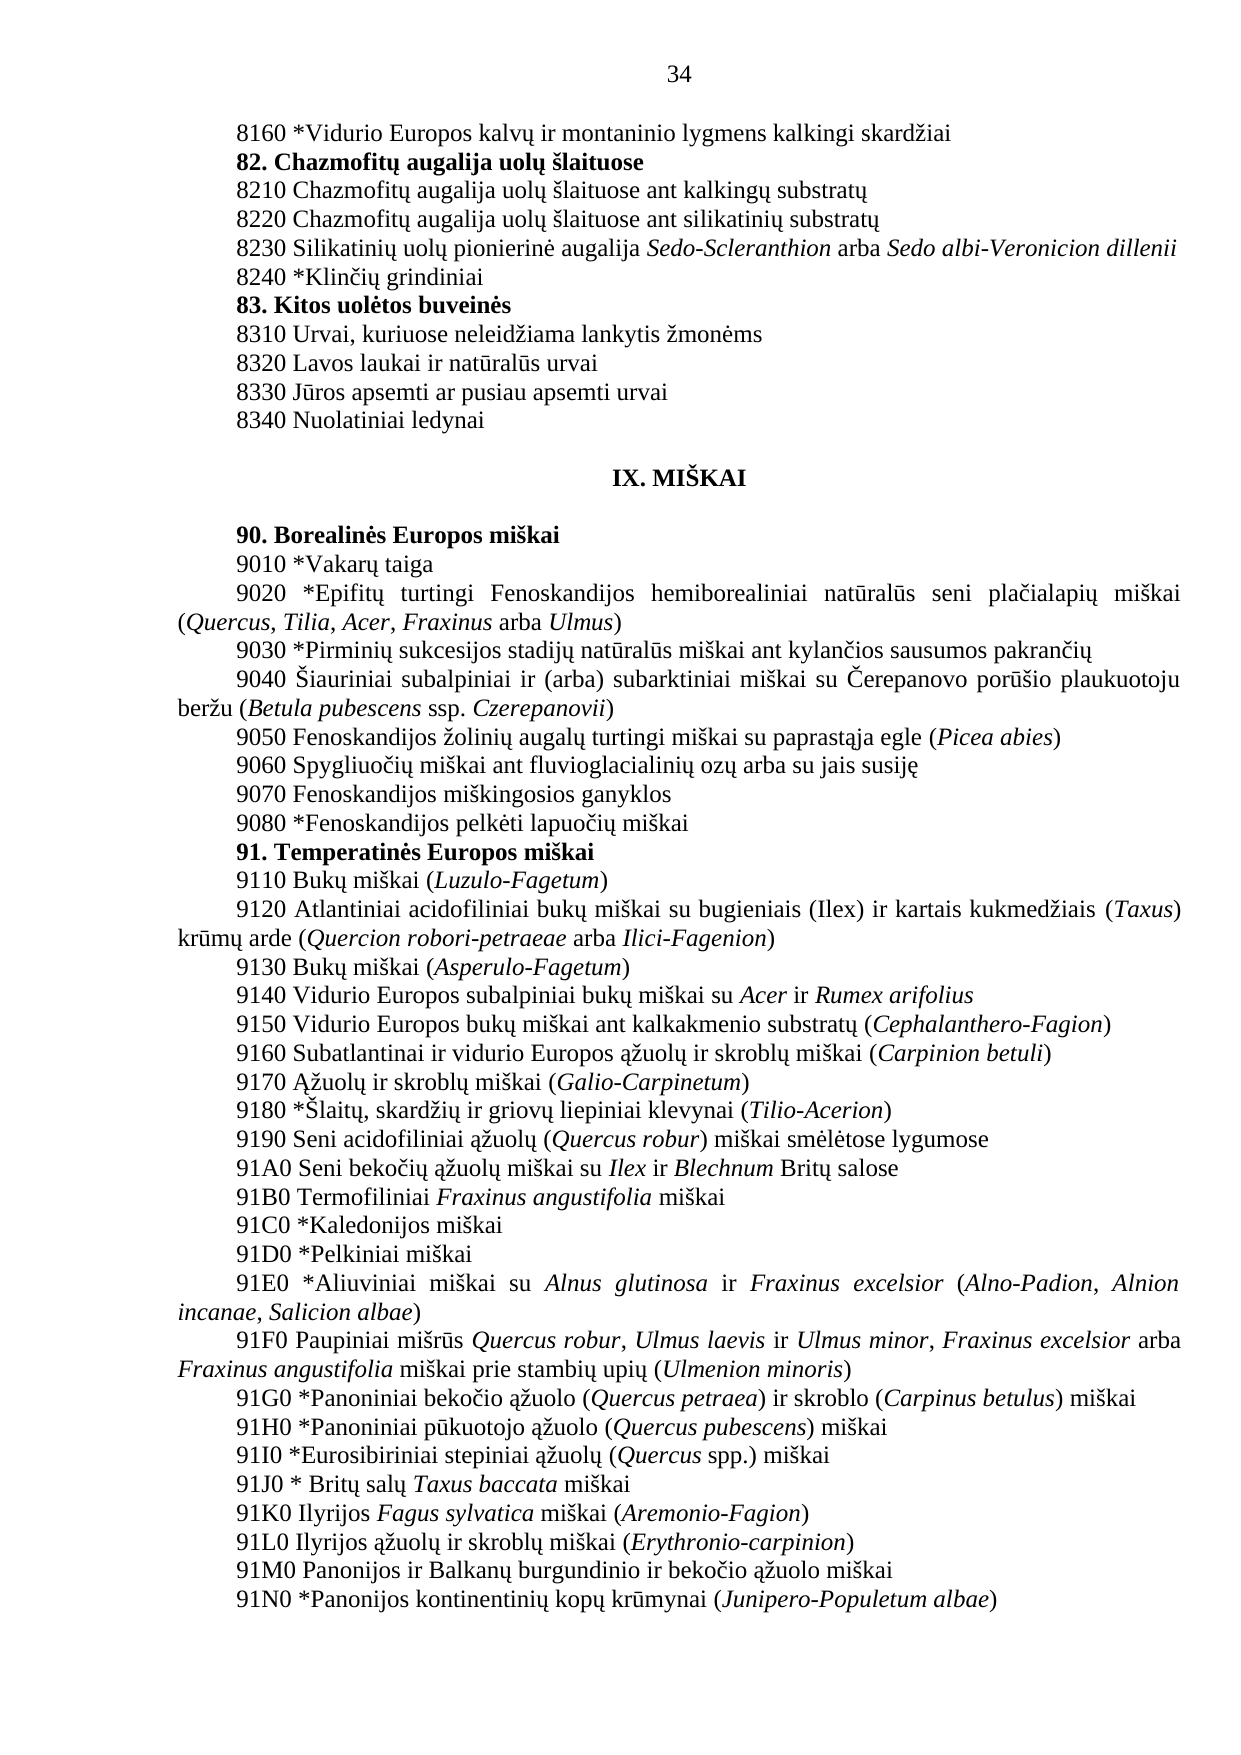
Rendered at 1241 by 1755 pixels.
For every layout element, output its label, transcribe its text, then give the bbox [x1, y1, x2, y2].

text 91A0 Seni bekočių ąžuolų miškai su Ilex ir Blechnum Britų salose [177, 1153, 1181, 1182]
text 9120 Atlantiniai acidofiliniai bukų miškai su bugieniais (Ilex) ir kartais kukmedžiais (Taxus) krūmų arde (Quercion robori-petraeae arba Ilici-Fagenion) [177, 894, 1181, 952]
text 91E0 *Aliuviniai miškai su Alnus glutinosa ir Fraxinus excelsior (Alno-Padion, Alnion incanae, Salicion albae) [177, 1268, 1181, 1326]
text 9160 Subatlantinai ir vidurio Europos ąžuolų ir skroblų miškai (Carpinion betuli) [177, 1038, 1181, 1067]
text 91D0 *Pelkiniai miškai [177, 1239, 1181, 1268]
text 9040 Šiauriniai subalpiniai ir (arba) subarktiniai miškai su Čerepanovo porūšio plaukuotoju beržu (Betula pubescens ssp. Czerepanovii) [177, 664, 1181, 722]
text 8330 Jūros apsemti ar pusiau apsemti urvai [177, 377, 1181, 406]
text 9010 *Vakarų taiga [177, 549, 1181, 578]
text 91B0 Termofiliniai Fraxinus angustifolia miškai [177, 1182, 1181, 1211]
text 8230 Silikatinių uolų pionierinė augalija Sedo-Scleranthion arba Sedo albi-Veronicion dillenii [177, 233, 1181, 262]
text 8210 Chazmofitų augalija uolų šlaituose ant kalkingų substratų [177, 176, 1181, 204]
text 9110 Bukų miškai (Luzulo-Fagetum) [177, 866, 1181, 894]
text 9030 *Pirminių sukcesijos stadijų natūralūs miškai ant kylančios sausumos pakrančių [177, 636, 1181, 664]
text 9020 *Epifitų turtingi Fenoskandijos hemiborealiniai natūralūs seni plačialapių miškai (Quercus, Tilia, Acer, Fraxinus arba Ulmus) [177, 578, 1181, 636]
text IX. MIŠKAI [177, 463, 1181, 492]
text 91H0 *Panoniniai pūkuotojo ąžuolo (Quercus pubescens) miškai [177, 1412, 1181, 1441]
text 9180 *Šlaitų, skardžių ir griovų liepiniai klevynai (Tilio-Acerion) [177, 1096, 1181, 1124]
text 91I0 *Eurosibiriniai stepiniai ąžuolų (Quercus spp.) miškai [177, 1441, 1181, 1469]
text 9080 *Fenoskandijos pelkėti lapuočių miškai [177, 808, 1181, 837]
text 8310 Urvai, kuriuose neleidžiama lankytis žmonėms [177, 319, 1181, 348]
text 83. Kitos uolėtos buveinės [177, 291, 1181, 319]
text 91F0 Paupiniai mišrūs Quercus robur, Ulmus laevis ir Ulmus minor, Fraxinus excelsior arba Fraxinus angustifolia miškai prie stambių upių (Ulmenion minoris) [177, 1326, 1181, 1383]
text 8240 *Klinčių grindiniai [177, 262, 1181, 291]
text 91L0 Ilyrijos ąžuolų ir skroblų miškai (Erythronio-carpinion) [177, 1527, 1181, 1556]
text 9150 Vidurio Europos bukų miškai ant kalkakmenio substratų (Cephalanthero-Fagion) [177, 1009, 1181, 1038]
text 9070 Fenoskandijos miškingosios ganyklos [177, 779, 1181, 808]
text 91N0 *Panonijos kontinentinių kopų krūmynai (Junipero-Populetum albae) [177, 1584, 1181, 1613]
text 9060 Spygliuočių miškai ant fluvioglacialinių ozų arba su jais susiję [177, 751, 1181, 779]
text 91G0 *Panoniniai bekočio ąžuolo (Quercus petraea) ir skroblo (Carpinus betulus) miškai [177, 1383, 1181, 1412]
text 91M0 Panonijos ir Balkanų burgundinio ir bekočio ąžuolo miškai [177, 1556, 1181, 1584]
text 9170 Ąžuolų ir skroblų miškai (Galio-Carpinetum) [177, 1067, 1181, 1096]
text 91K0 Ilyrijos Fagus sylvatica miškai (Aremonio-Fagion) [177, 1498, 1181, 1527]
text 91J0 * Britų salų Taxus baccata miškai [177, 1469, 1181, 1498]
text 90. Borealinės Europos miškai [177, 521, 1181, 549]
text 82. Chazmofitų augalija uolų šlaituose [177, 147, 1181, 176]
text 9140 Vidurio Europos subalpiniai bukų miškai su Acer ir Rumex arifolius [177, 981, 1181, 1009]
text 8160 *Vidurio Europos kalvų ir montaninio lygmens kalkingi skardžiai [177, 118, 1181, 147]
text 91. Temperatinės Europos miškai [177, 837, 1181, 866]
text 9050 Fenoskandijos žolinių augalų turtingi miškai su paprastąja egle (Picea abies) [177, 722, 1181, 751]
text 91C0 *Kaledonijos miškai [177, 1211, 1181, 1239]
text 9130 Bukų miškai (Asperulo-Fagetum) [177, 952, 1181, 981]
text 9190 Seni acidofiliniai ąžuolų (Quercus robur) miškai smėlėtose lygumose [177, 1124, 1181, 1153]
text 8320 Lavos laukai ir natūralūs urvai [177, 348, 1181, 377]
text 8340 Nuolatiniai ledynai [177, 406, 1181, 434]
text 8220 Chazmofitų augalija uolų šlaituose ant silikatinių substratų [177, 204, 1181, 233]
